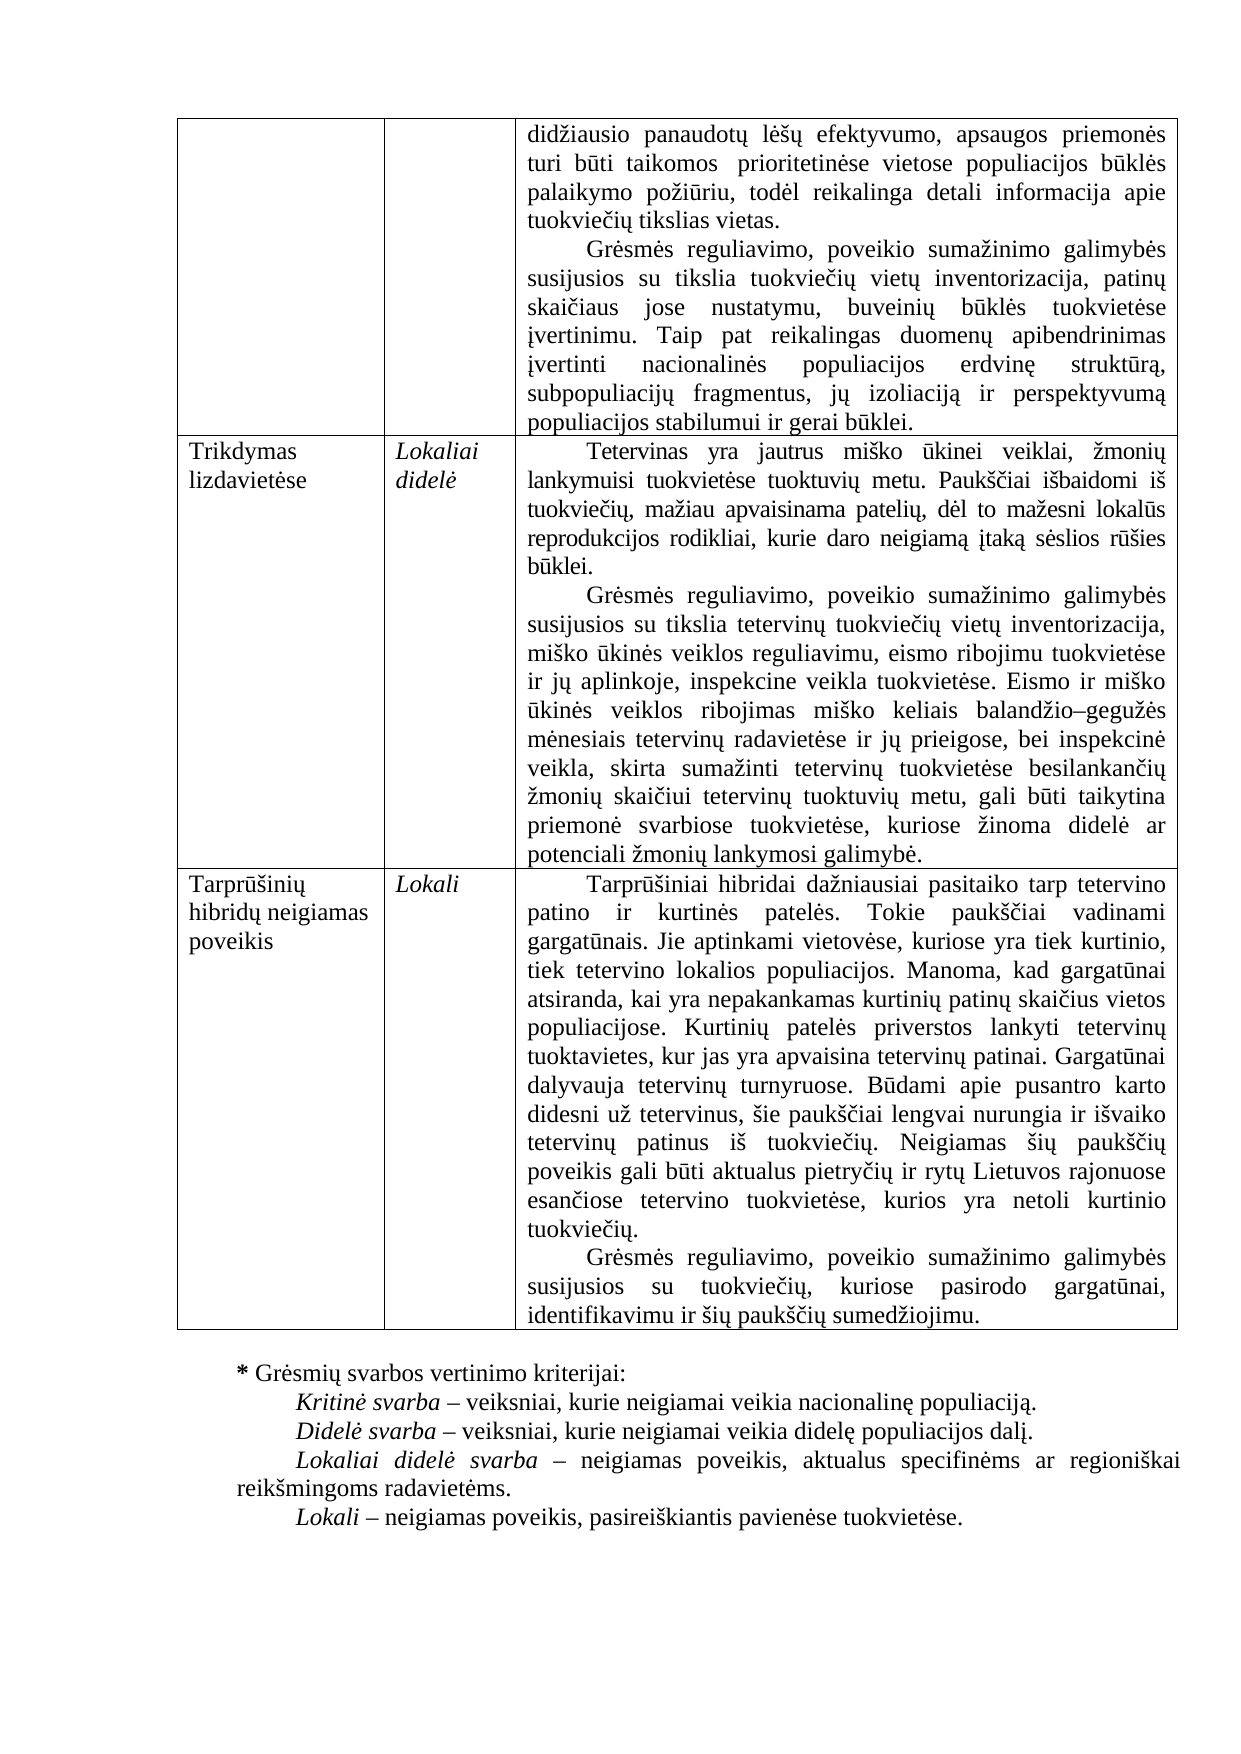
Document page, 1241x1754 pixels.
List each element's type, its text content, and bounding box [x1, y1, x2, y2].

text Lokaliai didelė svarba – neigiamas poveikis, aktualus specifinėms ar regioniškai reikšmingoms radavietėms. [237, 1445, 1181, 1502]
text Didelė svarba – veiksniai, kurie neigiamai veikia didelę populiacijos dalį. [237, 1416, 1181, 1445]
table_cell Tarprūšinių hibridų neigiamas poveikis [178, 869, 384, 1329]
table_cell Tarprūšiniai hibridai dažniausiai pasitaiko tarp tetervino patino ir kurtinės patelės. Tokie paukščiai vadinami gargatūnais. Jie aptinkami vietovėse, kuriose yra tiek kurtinio, tiek tetervino lokalios populiacijos. Manoma, kad gargatūnai atsiranda, kai yra nepakankamas kurtinių patinų skaičius vietos populiacijose. Kurtinių patelės priverstos lankyti tetervinų tuoktavietes, kur jas yra apvaisina tetervinų patinai. Gargatūnai dalyvauja tetervinų turnyruose. Būdami apie pusantro karto didesni už tetervinus, šie paukščiai lengvai nurungia ir išvaiko tetervinų patinus iš tuokviečių. Neigiamas šių paukščių poveikis gali būti aktualus pietryčių ir rytų Lietuvos rajonuose esančiose tetervino tuokvietėse, kurios yra netoli kurtinio tuokviečių. Grėsmės reguliavimo, poveikio sumažinimo galimybės susijusios su tuokviečių, kuriose pasirodo gargatūnai, identifikavimu ir šių paukščių sumedžiojimu. [516, 869, 1177, 1329]
table_cell [178, 119, 384, 435]
table_cell didžiausio panaudotų lėšų efektyvumo, apsaugos priemonės turi būti taikomos prioritetinėse vietose populiacijos būklės palaikymo požiūriu, todėl reikalinga detali informacija apie tuokviečių tikslias vietas. Grėsmės reguliavimo, poveikio sumažinimo galimybės susijusios su tikslia tuokviečių vietų inventorizacija, patinų skaičiaus jose nustatymu, buveinių būklės tuokvietėse įvertinimu. Taip pat reikalingas duomenų apibendrinimas įvertinti nacionalinės populiacijos erdvinę struktūrą, subpopuliacijų fragmentus, jų izoliaciją ir perspektyvumą populiacijos stabilumui ir gerai būklei. [516, 119, 1177, 435]
table_cell Lokali [385, 869, 515, 1329]
table_cell Trikdymas lizdavietėse [178, 436, 384, 868]
text Lokali – neigiamas poveikis, pasireiškiantis pavienėse tuokvietėse. [237, 1502, 1181, 1531]
table_cell Lokaliai didelė [385, 436, 515, 868]
text Kritinė svarba – veiksniai, kurie neigiamai veikia nacionalinę populiaciją. [237, 1387, 1181, 1416]
table_cell Tetervinas yra jautrus miško ūkinei veiklai, žmonių lankymuisi tuokvietėse tuoktuvių metu. Paukščiai išbaidomi iš tuokviečių, mažiau apvaisinama patelių, dėl to mažesni lokalūs reprodukcijos rodikliai, kurie daro neigiamą įtaką sėslios rūšies būklei. Grėsmės reguliavimo, poveikio sumažinimo galimybės susijusios su tikslia tetervinų tuokviečių vietų inventorizacija, miško ūkinės veiklos reguliavimu, eismo ribojimu tuokvietėse ir jų aplinkoje, inspekcine veikla tuokvietėse. Eismo ir miško ūkinės veiklos ribojimas miško keliais balandžio–gegužės mėnesiais tetervinų radavietėse ir jų prieigose, bei inspekcinė veikla, skirta sumažinti tetervinų tuokvietėse besilankančių žmonių skaičiui tetervinų tuoktuvių metu, gali būti taikytina priemonė svarbiose tuokvietėse, kuriose žinoma didelė ar potenciali žmonių lankymosi galimybė. [516, 436, 1177, 868]
text * Grėsmių svarbos vertinimo kriterijai: [177, 1358, 1181, 1387]
table_cell [385, 119, 515, 435]
